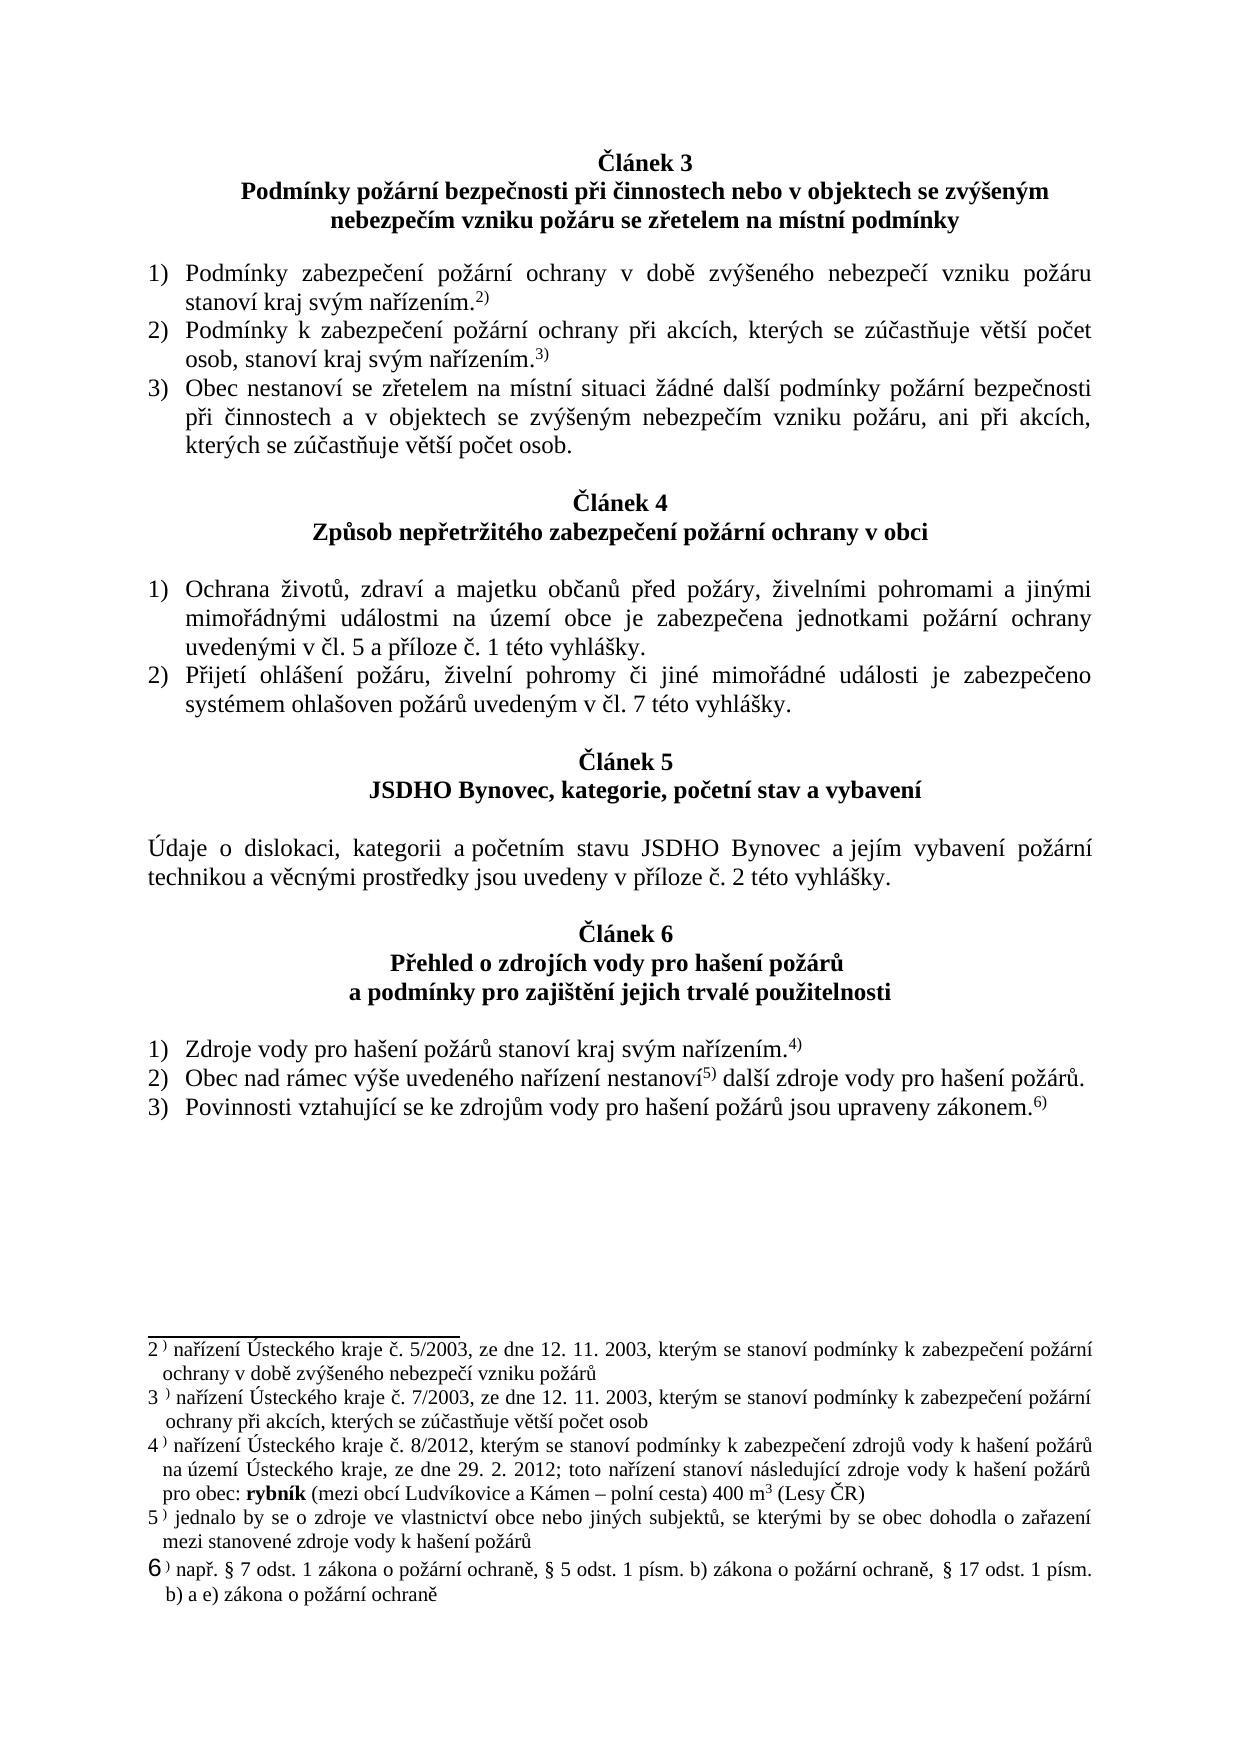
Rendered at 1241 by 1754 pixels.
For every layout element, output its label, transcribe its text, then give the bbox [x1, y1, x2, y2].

list Podmínky zabezpečení požární ochrany v době zvýšeného nebezpečí vzniku požáru stanoví kraj svým nařízením.) [148, 258, 1092, 316]
text JSDHO Bynovec, kategorie, početní stav a vybavení [198, 776, 1092, 804]
list ) jednalo by se o zdroje ve vlastnictví obce nebo jiných subjektů, se kterými by se obec dohodla o zařazení mezi stanovené zdroje vody k hašení požárů [148, 1505, 1092, 1553]
text Článek 5 [156, 747, 1092, 776]
list Zdroje vody pro hašení požárů stanoví kraj svým nařízením.) [148, 1034, 1092, 1063]
text Článek 4 [148, 488, 1092, 517]
text Způsob nepřetržitého zabezpečení požární ochrany v obci [148, 517, 1092, 546]
text Údaje o dislokaci, kategorii a početním stavu JSDHO Bynovec a jejím vybavení požární technikou a věcnými prostředky jsou uvedeny v příloze č. 2 této vyhlášky. [148, 833, 1092, 891]
list ) nařízení Ústeckého kraje č. 5/2003, ze dne 12. 11. 2003, kterým se stanoví podmínky k zabezpečení požární ochrany v době zvýšeného nebezpečí vzniku požárů [148, 1337, 1092, 1385]
list Přijetí ohlášení požáru, živelní pohromy či jiné mimořádné události je zabezpečeno systémem ohlašoven požárů uvedeným v čl. 7 této vyhlášky. [148, 661, 1092, 718]
list ) nařízení Ústeckého kraje č. 8/2012, kterým se stanoví podmínky k zabezpečení zdrojů vody k hašení požárů na území Ústeckého kraje, ze dne 29. 2. 2012; toto nařízení stanoví následující zdroje vody k hašení požárů pro obec: rybník (mezi obcí Ludvíkovice a Kámen – polní cesta) 400 m3 (Lesy ČR) [148, 1433, 1092, 1505]
list Ochrana životů, zdraví a majetku občanů před požáry, živelními pohromami a jinými mimořádnými událostmi na území obce je zabezpečena jednotkami požární ochrany uvedenými v čl. 5 a příloze č. 1 této vyhlášky. [148, 574, 1092, 661]
text Podmínky požární bezpečnosti při činnostech nebo v objektech se zvýšeným nebezpečím vzniku požáru se zřetelem na místní podmínky [198, 176, 1092, 234]
text a podmínky pro zajištění jejich trvalé použitelnosti [148, 977, 1092, 1006]
text Přehled o zdrojích vody pro hašení požárů [148, 948, 1092, 977]
text Článek 6 [156, 919, 1092, 948]
list Povinnosti vztahující se ke zdrojům vody pro hašení požárů jsou upraveny zákonem.) [148, 1092, 1092, 1121]
list ) nařízení Ústeckého kraje č. 7/2003, ze dne 12. 11. 2003, kterým se stanoví podmínky k zabezpečení požární ochrany při akcích, kterých se zúčastňuje větší počet osob [148, 1385, 1092, 1433]
text Článek 3 [198, 148, 1092, 176]
list Obec nestanoví se zřetelem na místní situaci žádné další podmínky požární bezpečnosti při činnostech a v objektech se zvýšeným nebezpečím vzniku požáru, ani při akcích, kterých se zúčastňuje větší počet osob. [148, 373, 1092, 459]
list Obec nad rámec výše uvedeného nařízení nestanoví) další zdroje vody pro hašení požárů. [148, 1063, 1092, 1092]
list ) např. § 7 odst. 1 zákona o požární ochraně, § 5 odst. 1 písm. b) zákona o požární ochraně, § 17 odst. 1 písm. b) a e) zákona o požární ochraně [148, 1553, 1092, 1606]
list Podmínky k zabezpečení požární ochrany při akcích, kterých se zúčastňuje větší počet osob, stanoví kraj svým nařízením.) [148, 316, 1092, 373]
